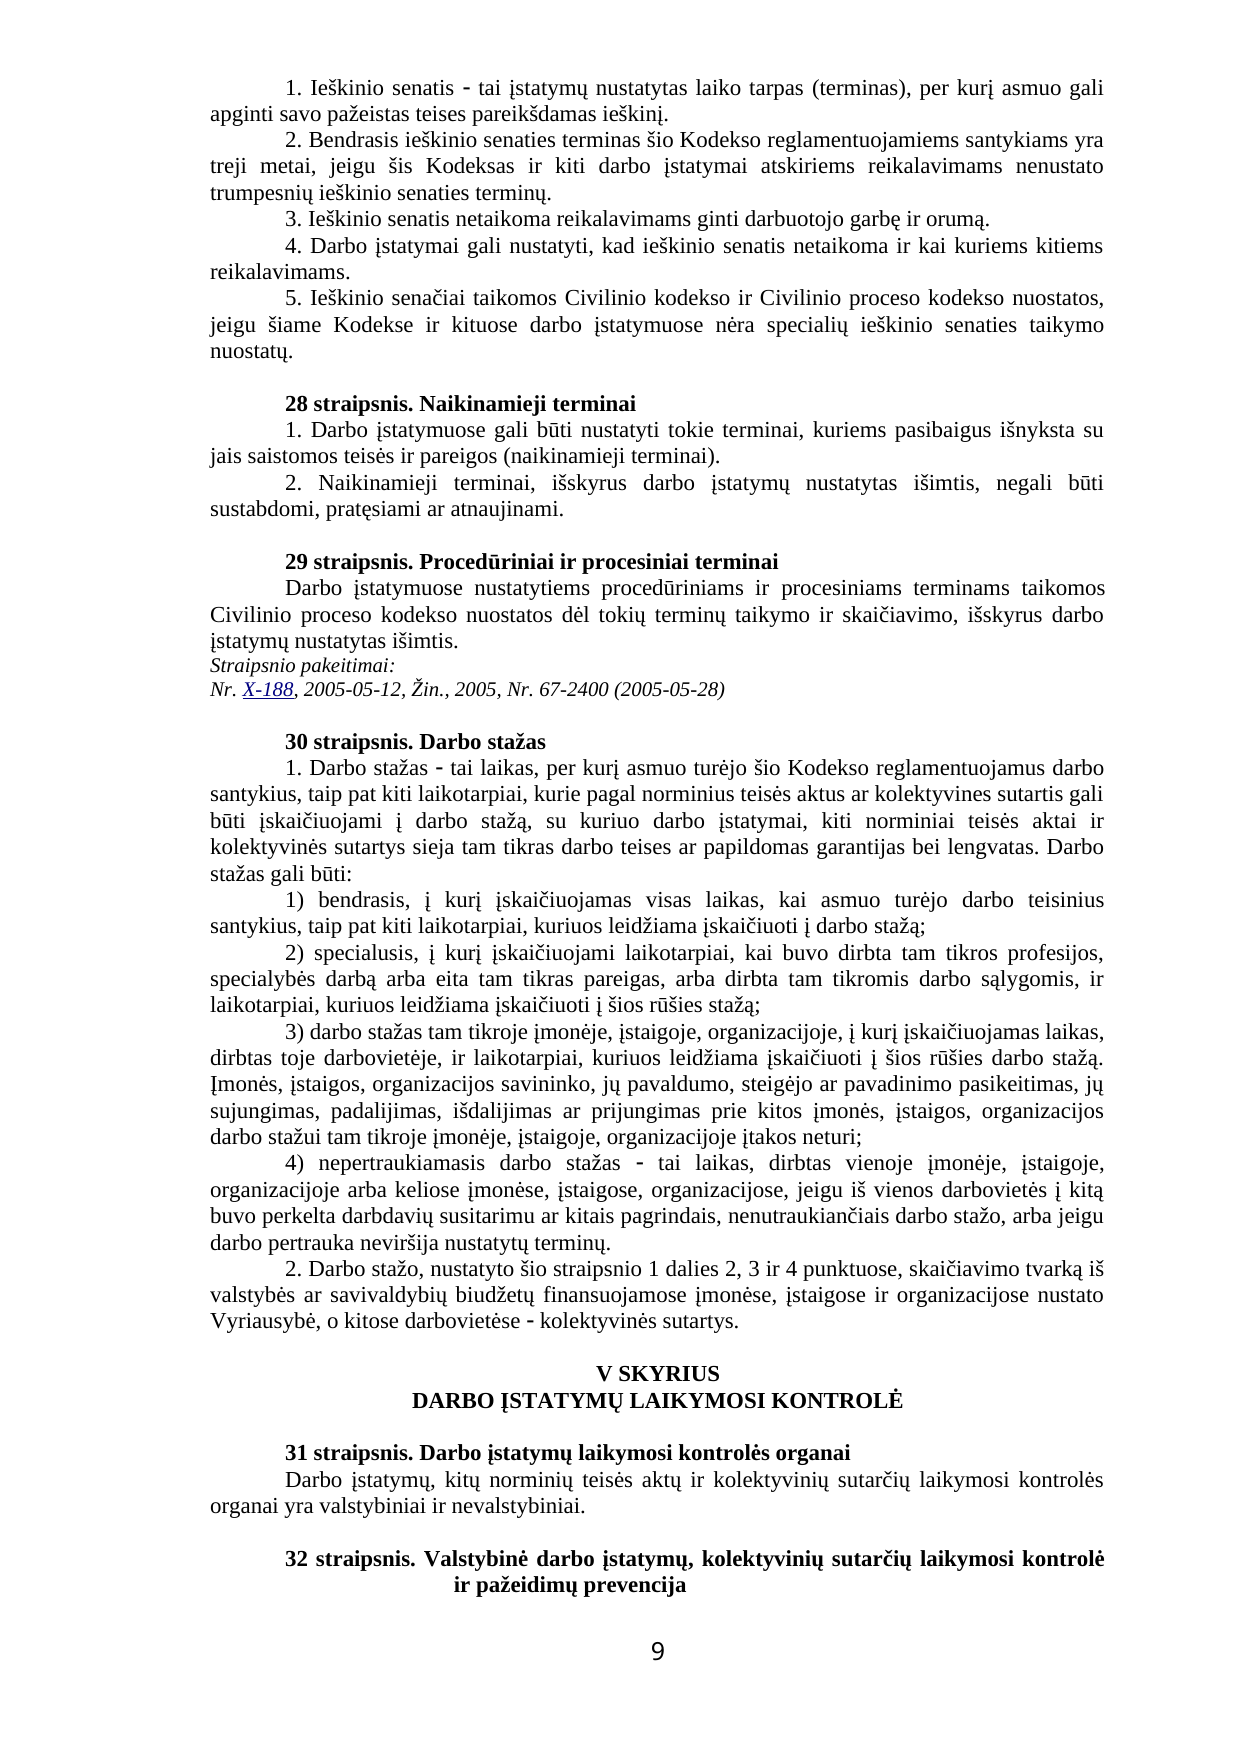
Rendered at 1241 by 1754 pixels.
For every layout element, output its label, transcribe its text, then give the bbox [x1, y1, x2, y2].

text Darbo įstatymų, kitų norminių teisės aktų ir kolektyvinių sutarčių laikymosi kontrolės organai yra valstybiniai ir nevalstybiniai. [210, 1466, 1106, 1518]
text Darbo įstatymuose nustatytiems procedūriniams ir procesiniams terminams taikomos Civilinio proceso kodekso nuostatos dėl tokių terminų taikymo ir skaičiavimo, išskyrus darbo įstatymų nustatytas išimtis. [210, 574, 1106, 653]
text 2. Naikinamieji terminai, išskyrus darbo įstatymų nustatytas išimtis, negali būti sustabdomi, pratęsiami ar atnaujinami. [210, 469, 1106, 522]
text V SKYRIUS [210, 1360, 1106, 1387]
text 5. Ieškinio senačiai taikomos Civilinio kodekso ir Civilinio proceso kodekso nuostatos, jeigu šiame Kodekse ir kituose darbo įstatymuose nėra specialių ieškinio senaties taikymo nuostatų. [210, 284, 1106, 363]
text 32 straipsnis. Valstybinė darbo įstatymų, kolektyvinių sutarčių laikymosi kontrolė ir pažeidimų prevencija [285, 1545, 1106, 1597]
text 2) specialusis, į kurį įskaičiuojami laikotarpiai, kai buvo dirbta tam tikros profesijos, specialybės darbą arba eita tam tikras pareigas, arba dirbta tam tikromis darbo sąlygomis, ir laikotarpiai, kuriuos leidžiama įskaičiuoti į šios rūšies stažą; [210, 939, 1106, 1018]
text 1) bendrasis, į kurį įskaičiuojamas visas laikas, kai asmuo turėjo darbo teisinius santykius, taip pat kiti laikotarpiai, kuriuos leidžiama įskaičiuoti į darbo stažą; [210, 886, 1106, 939]
text 1. Darbo stažas  tai laikas, per kurį asmuo turėjo šio Kodekso reglamentuojamus darbo santykius, taip pat kiti laikotarpiai, kurie pagal norminius teisės aktus ar kolektyvines sutartis gali būti įskaičiuojami į darbo stažą, su kuriuo darbo įstatymai, kiti norminiai teisės aktai ir kolektyvinės sutartys sieja tam tikras darbo teises ar papildomas garantijas bei lengvatas. Darbo stažas gali būti: [210, 754, 1106, 886]
text Straipsnio pakeitimai: [210, 653, 1106, 677]
text 4. Darbo įstatymai gali nustatyti, kad ieškinio senatis netaikoma ir kai kuriems kitiems reikalavimams. [210, 232, 1106, 284]
text 4) nepertraukiamasis darbo stažas  tai laikas, dirbtas vienoje įmonėje, įstaigoje, organizacijoje arba keliose įmonėse, įstaigose, organizacijose, jeigu iš vienos darbovietės į kitą buvo perkelta darbdavių susitarimu ar kitais pagrindais, nenutraukiančiais darbo stažo, arba jeigu darbo pertrauka neviršija nustatytų terminų. [210, 1149, 1106, 1255]
text 2. Darbo stažo, nustatyto šio straipsnio 1 dalies 2, 3 ir 4 punktuose, skaičiavimo tvarką iš valstybės ar savivaldybių biudžetų finansuojamose įmonėse, įstaigose ir organizacijose nustato Vyriausybė, o kitose darbovietėse  kolektyvinės sutartys. [210, 1255, 1106, 1334]
text 3) darbo stažas tam tikroje įmonėje, įstaigoje, organizacijoje, į kurį įskaičiuojamas laikas, dirbtas toje darbovietėje, ir laikotarpiai, kuriuos leidžiama įskaičiuoti į šios rūšies darbo stažą. Įmonės, įstaigos, organizacijos savininko, jų pavaldumo, steigėjo ar pavadinimo pasikeitimas, jų sujungimas, padalijimas, išdalijimas ar prijungimas prie kitos įmonės, įstaigos, organizacijos darbo stažui tam tikroje įmonėje, įstaigoje, organizacijoje įtakos neturi; [210, 1018, 1106, 1149]
text 1. Darbo įstatymuose gali būti nustatyti tokie terminai, kuriems pasibaigus išnyksta su jais saistomos teisės ir pareigos (naikinamieji terminai). [210, 416, 1106, 469]
text 29 straipsnis. Procedūriniai ir procesiniai terminai [210, 548, 1106, 574]
text DARBO ĮSTATYMŲ LAIKYMOSI KONTROLĖ [210, 1387, 1106, 1413]
text 2. Bendrasis ieškinio senaties terminas šio Kodekso reglamentuojamiems santykiams yra treji metai, jeigu šis Kodeksas ir kiti darbo įstatymai atskiriems reikalavimams nenustato trumpesnių ieškinio senaties terminų. [210, 126, 1106, 205]
text 28 straipsnis. Naikinamieji terminai [210, 390, 1106, 416]
text 1. Ieškinio senatis  tai įstatymų nustatytas laiko tarpas (terminas), per kurį asmuo gali apginti savo pažeistas teises pareikšdamas ieškinį. [210, 73, 1106, 126]
text 3. Ieškinio senatis netaikoma reikalavimams ginti darbuotojo garbę ir orumą. [210, 205, 1106, 232]
text 30 straipsnis. Darbo stažas [210, 728, 1106, 754]
text Nr. X-188, 2005-05-12, Žin., 2005, Nr. 67-2400 (2005-05-28) [210, 677, 1106, 701]
text 31 straipsnis. Darbo įstatymų laikymosi kontrolės organai [210, 1439, 1106, 1466]
